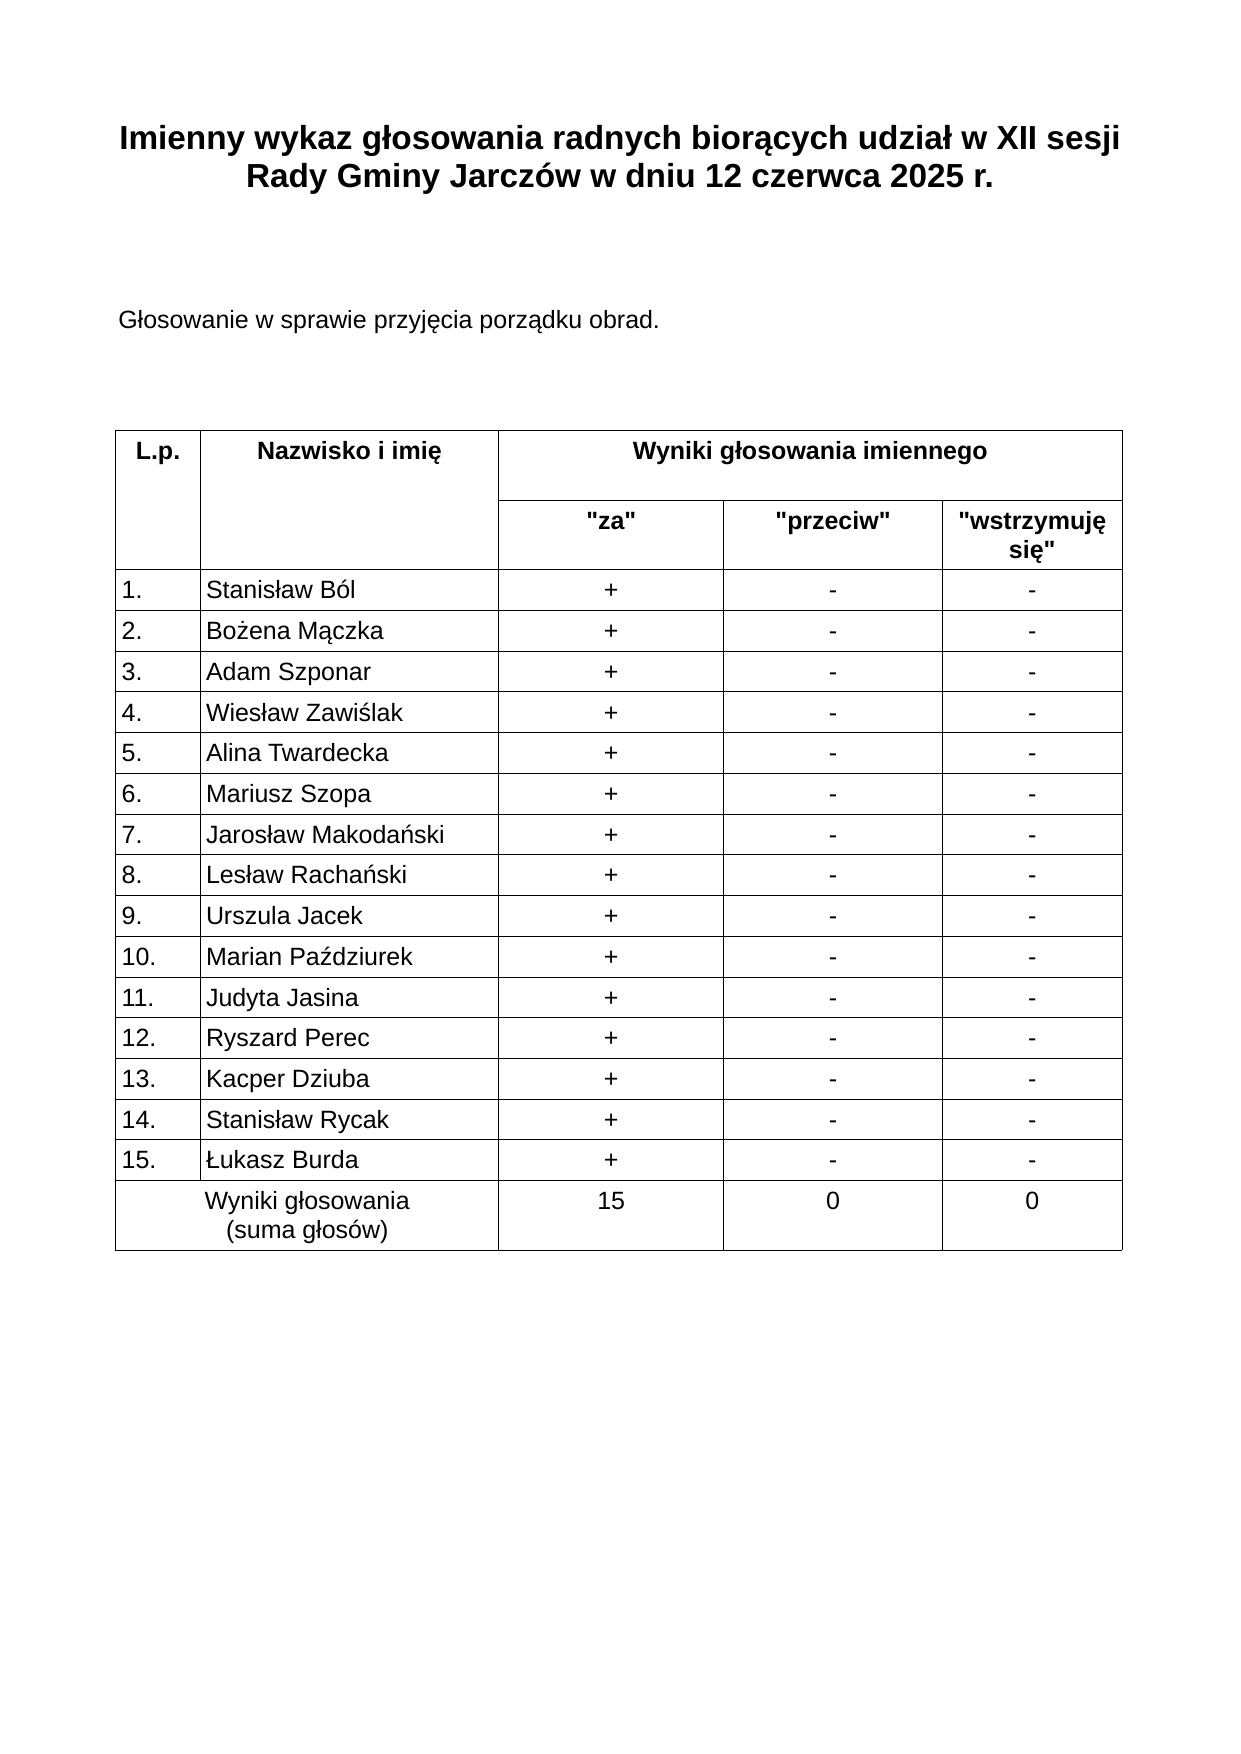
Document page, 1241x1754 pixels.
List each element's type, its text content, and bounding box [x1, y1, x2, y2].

table_cell 13. [116, 1059, 200, 1098]
table_cell 3. [116, 652, 200, 691]
table_cell + [499, 1100, 723, 1139]
table_cell - [943, 855, 1122, 895]
table_cell + [499, 733, 723, 773]
table_cell + [499, 570, 723, 610]
table_cell + [499, 652, 723, 691]
table_cell Kacper Dziuba [201, 1059, 498, 1098]
table_cell Łukasz Burda [201, 1140, 498, 1180]
table_cell 8. [116, 855, 200, 895]
table_cell - [943, 692, 1122, 732]
table_cell - [943, 937, 1122, 976]
table_cell 15. [116, 1140, 200, 1180]
table_cell + [499, 896, 723, 936]
table_cell Ryszard Perec [201, 1018, 498, 1058]
table_cell 1. [116, 570, 200, 610]
table_cell - [724, 1059, 942, 1098]
table_cell - [943, 570, 1122, 610]
table_cell - [943, 1018, 1122, 1058]
table_cell Urszula Jacek [201, 896, 498, 936]
table_cell 9. [116, 896, 200, 936]
table_cell - [943, 815, 1122, 854]
table_cell Lesław Rachański [201, 855, 498, 895]
table_cell 10. [116, 937, 200, 976]
table_cell 7. [116, 815, 200, 854]
table_cell - [943, 896, 1122, 936]
table_cell + [499, 1140, 723, 1180]
table_cell + [499, 774, 723, 813]
table_cell + [499, 978, 723, 1017]
table_cell - [943, 733, 1122, 773]
table_cell 12. [116, 1018, 200, 1058]
table_cell - [943, 774, 1122, 813]
table_cell + [499, 815, 723, 854]
table_cell Wiesław Zawiślak [201, 692, 498, 732]
table_cell - [724, 1140, 942, 1180]
table_cell - [943, 1100, 1122, 1139]
table_cell - [724, 611, 942, 651]
table_cell - [724, 815, 942, 854]
table_cell 0 [724, 1181, 942, 1249]
table_cell - [724, 1018, 942, 1058]
table_cell - [943, 1059, 1122, 1098]
table_cell 0 [943, 1181, 1122, 1249]
table_cell Judyta Jasina [201, 978, 498, 1017]
table_cell 2. [116, 611, 200, 651]
table_cell - [724, 937, 942, 976]
table_cell + [499, 692, 723, 732]
table_cell 4. [116, 692, 200, 732]
table_cell Wyniki głosowania (suma głosów) [116, 1181, 498, 1249]
table_cell + [499, 1018, 723, 1058]
table_header Wyniki głosowania imiennego [499, 431, 1122, 499]
table_cell Bożena Mączka [201, 611, 498, 651]
table_header L.p. [116, 431, 200, 569]
table_cell Marian Paździurek [201, 937, 498, 976]
table_cell + [499, 937, 723, 976]
table_cell - [943, 652, 1122, 691]
table_cell - [724, 1100, 942, 1139]
table_header Nazwisko i imię [201, 431, 498, 569]
table_cell "wstrzymuję się" [943, 501, 1122, 569]
table_cell - [724, 570, 942, 610]
table_cell 15 [499, 1181, 723, 1249]
table_cell - [724, 896, 942, 936]
table_cell - [724, 733, 942, 773]
table_cell Mariusz Szopa [201, 774, 498, 813]
table_cell + [499, 1059, 723, 1098]
table_cell - [724, 692, 942, 732]
table_cell + [499, 855, 723, 895]
text Głosowanie w sprawie przyjęcia porządku obrad. [118, 300, 1122, 335]
table_cell - [943, 1140, 1122, 1180]
table_cell "przeciw" [724, 501, 942, 569]
table_cell Alina Twardecka [201, 733, 498, 773]
table_cell 6. [116, 774, 200, 813]
table_cell - [943, 611, 1122, 651]
table_cell - [724, 855, 942, 895]
table_cell - [943, 978, 1122, 1017]
table_cell - [724, 652, 942, 691]
table_cell - [724, 978, 942, 1017]
table_cell "za" [499, 501, 723, 569]
table_cell - [724, 774, 942, 813]
table_cell Stanisław Rycak [201, 1100, 498, 1139]
table_cell + [499, 611, 723, 651]
table_cell Stanisław Ból [201, 570, 498, 610]
table_cell Jarosław Makodański [201, 815, 498, 854]
table_cell 11. [116, 978, 200, 1017]
table_cell 14. [116, 1100, 200, 1139]
table_cell 5. [116, 733, 200, 773]
table_cell Adam Szponar [201, 652, 498, 691]
text Imienny wykaz głosowania radnych biorących udział w XII sesji Rady Gminy Jarczów w dniu 12 czerwca 2025 r. [118, 118, 1122, 195]
